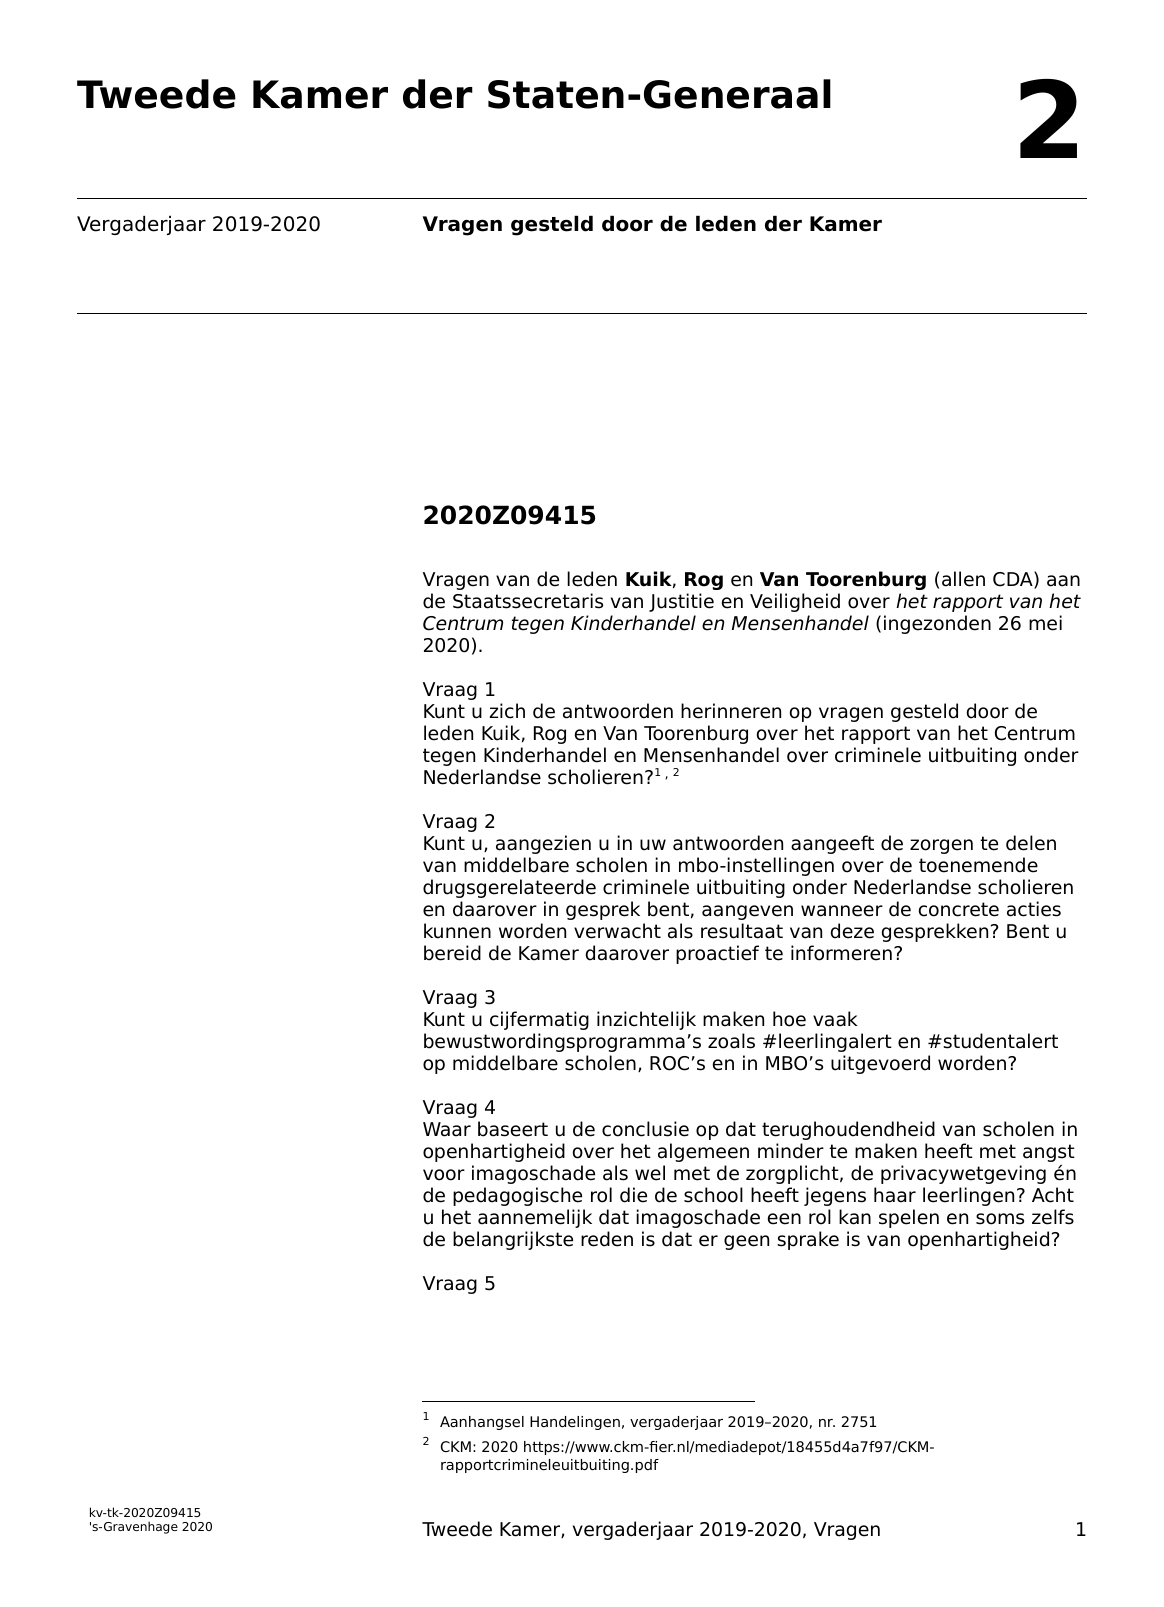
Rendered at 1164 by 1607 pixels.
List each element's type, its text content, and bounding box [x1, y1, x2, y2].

text Vraag 1 [422, 679, 1087, 701]
text Vraag 2 [422, 811, 1087, 833]
text kv-tk-2020Z09415 [88, 1506, 323, 1520]
table_header 2 [886, 59, 1087, 198]
text Vragen van de leden Kuik, Rog en Van Toorenburg (allen CDA) aan de Staatssecretaris van Justitie en Veiligheid over het rapport van het Centrum tegen Kinderhandel en Mensenhandel (ingezonden 26 mei 2020). [422, 569, 1087, 657]
text CKM: 2020 https://www.ckm-fier.nl/mediadepot/18455d4a7f97/CKM-rapportcrimineleuitbuiting.pdf [422, 1435, 1087, 1474]
text Waar baseert u de conclusie op dat terughoudendheid van scholen in openhartigheid over het algemeen minder te maken heeft met angst voor imagoschade als wel met de zorgplicht, de privacywetgeving én de pedagogische rol die de school heeft jegens haar leerlingen? Acht u het aannemelijk dat imagoschade een rol kan spelen en soms zelfs de belangrijkste reden is dat er geen sprake is van openhartigheid? [422, 1119, 1087, 1251]
text 's-Gravenhage 2020 [88, 1520, 323, 1534]
text Vraag 4 [422, 1097, 1087, 1119]
text Vraag 5 [422, 1273, 1087, 1295]
text 2020Z09415 [422, 501, 1087, 531]
text Vraag 3 [422, 987, 1087, 1009]
text Kunt u, aangezien u in uw antwoorden aangeeft de zorgen te delen van middelbare scholen in mbo-instellingen over de toenemende drugsgerelateerde criminele uitbuiting onder Nederlandse scholieren en daarover in gesprek bent, aangeven wanneer de concrete acties kunnen worden verwacht als resultaat van deze gesprekken? Bent u bereid de Kamer daarover proactief te informeren? [422, 833, 1087, 965]
text Aanhangsel Handelingen, vergaderjaar 2019–2020, nr. 2751 [422, 1410, 1087, 1432]
text Kunt u zich de antwoorden herinneren op vragen gesteld door de leden Kuik, Rog en Van Toorenburg over het rapport van het Centrum tegen Kinderhandel en Mensenhandel over criminele uitbuiting onder Nederlandse scholieren?, [422, 701, 1087, 789]
table_cell Vergaderjaar 2019-2020 [77, 199, 422, 313]
table_cell Vragen gesteld door de leden der Kamer [422, 199, 1087, 313]
text Kunt u cijfermatig inzichtelijk maken hoe vaak bewustwordingsprogramma’s zoals #leerlingalert en #studentalert op middelbare scholen, ROC’s en in MBO’s uitgevoerd worden? [422, 1009, 1087, 1075]
table_header Tweede Kamer der Staten-Generaal [77, 59, 886, 198]
